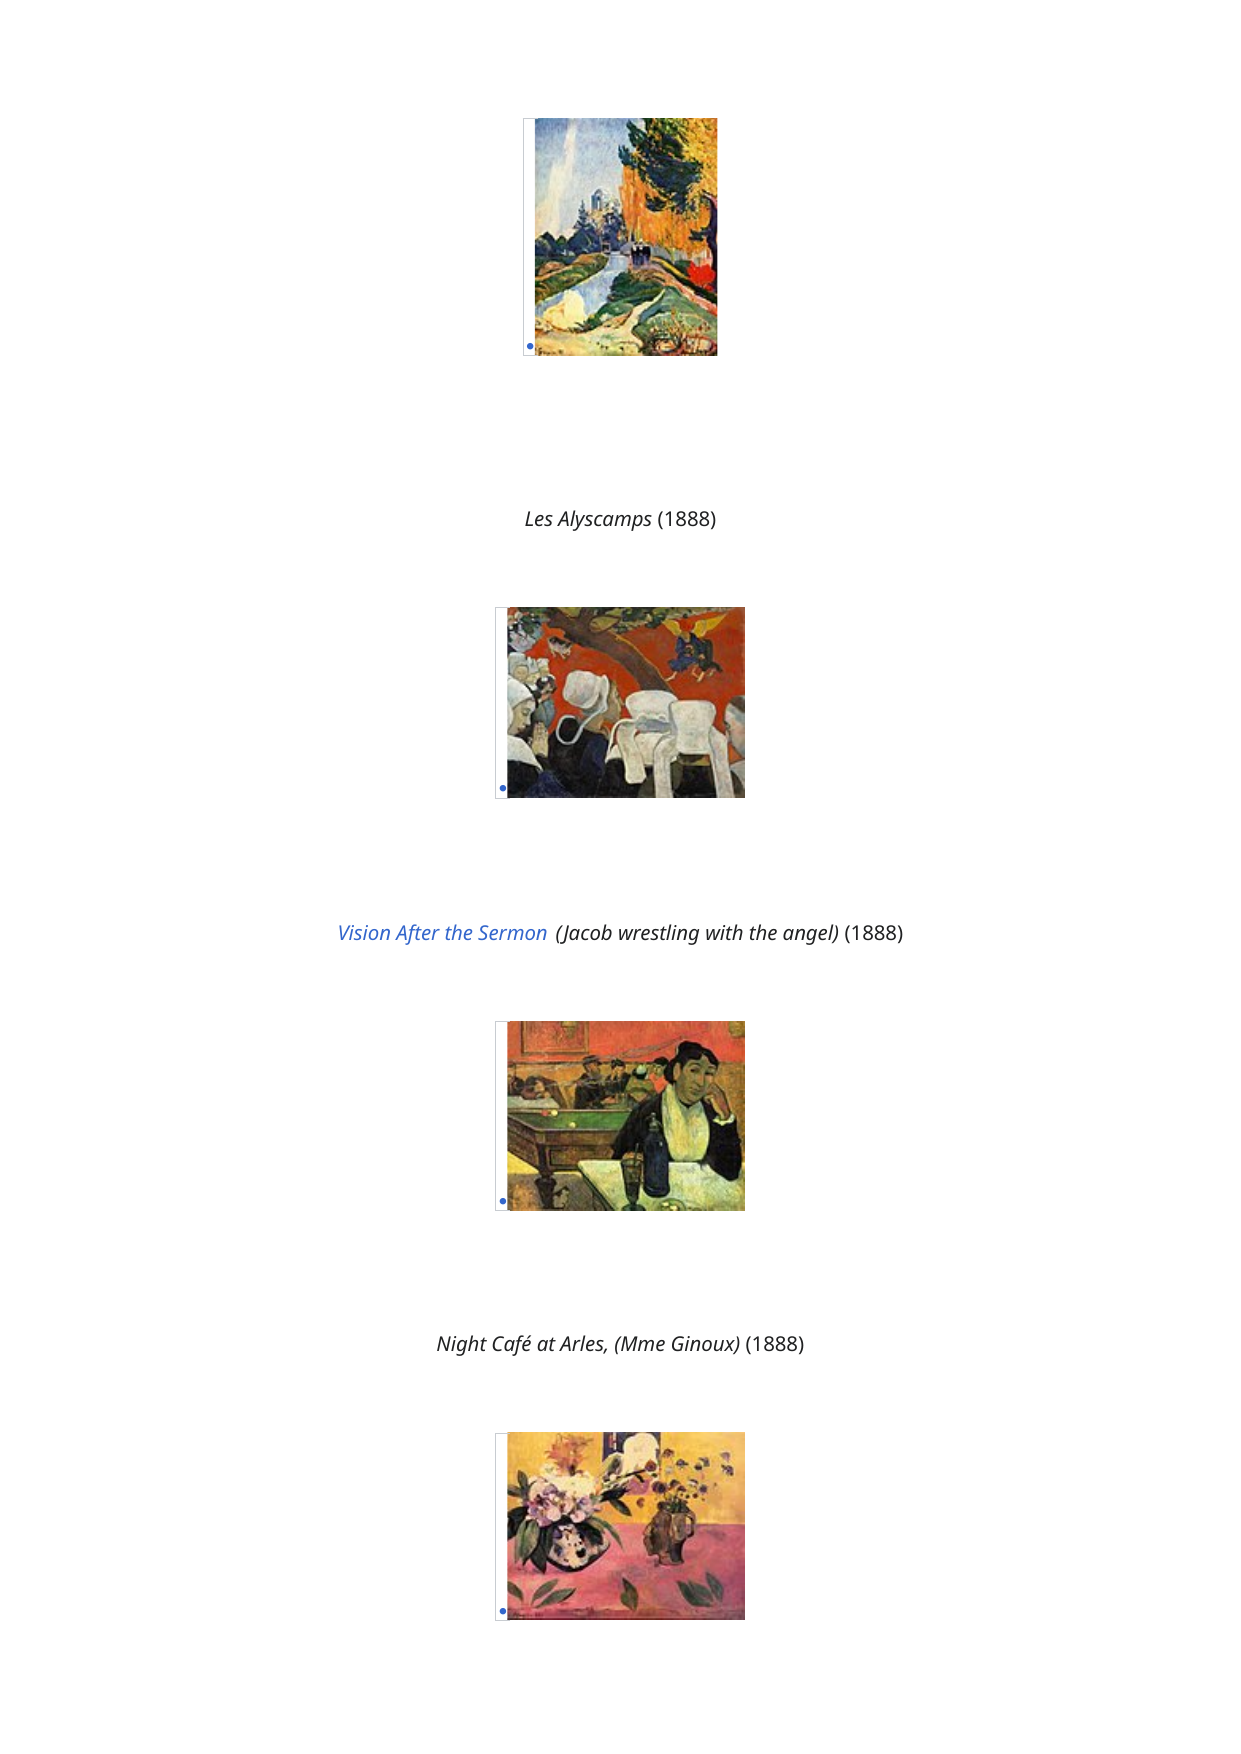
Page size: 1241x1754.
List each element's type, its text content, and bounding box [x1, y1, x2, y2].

list Night Café at Arles, (Mme Ginoux) (1888) [118, 1330, 1119, 1357]
picture [507, 1432, 745, 1620]
list Les Alyscamps (1888) [118, 504, 1119, 532]
list Vision After the Sermon (Jacob wrestling with the angel) (1888) [118, 918, 1119, 946]
picture [507, 607, 745, 798]
picture [507, 1021, 745, 1211]
picture [534, 118, 718, 356]
